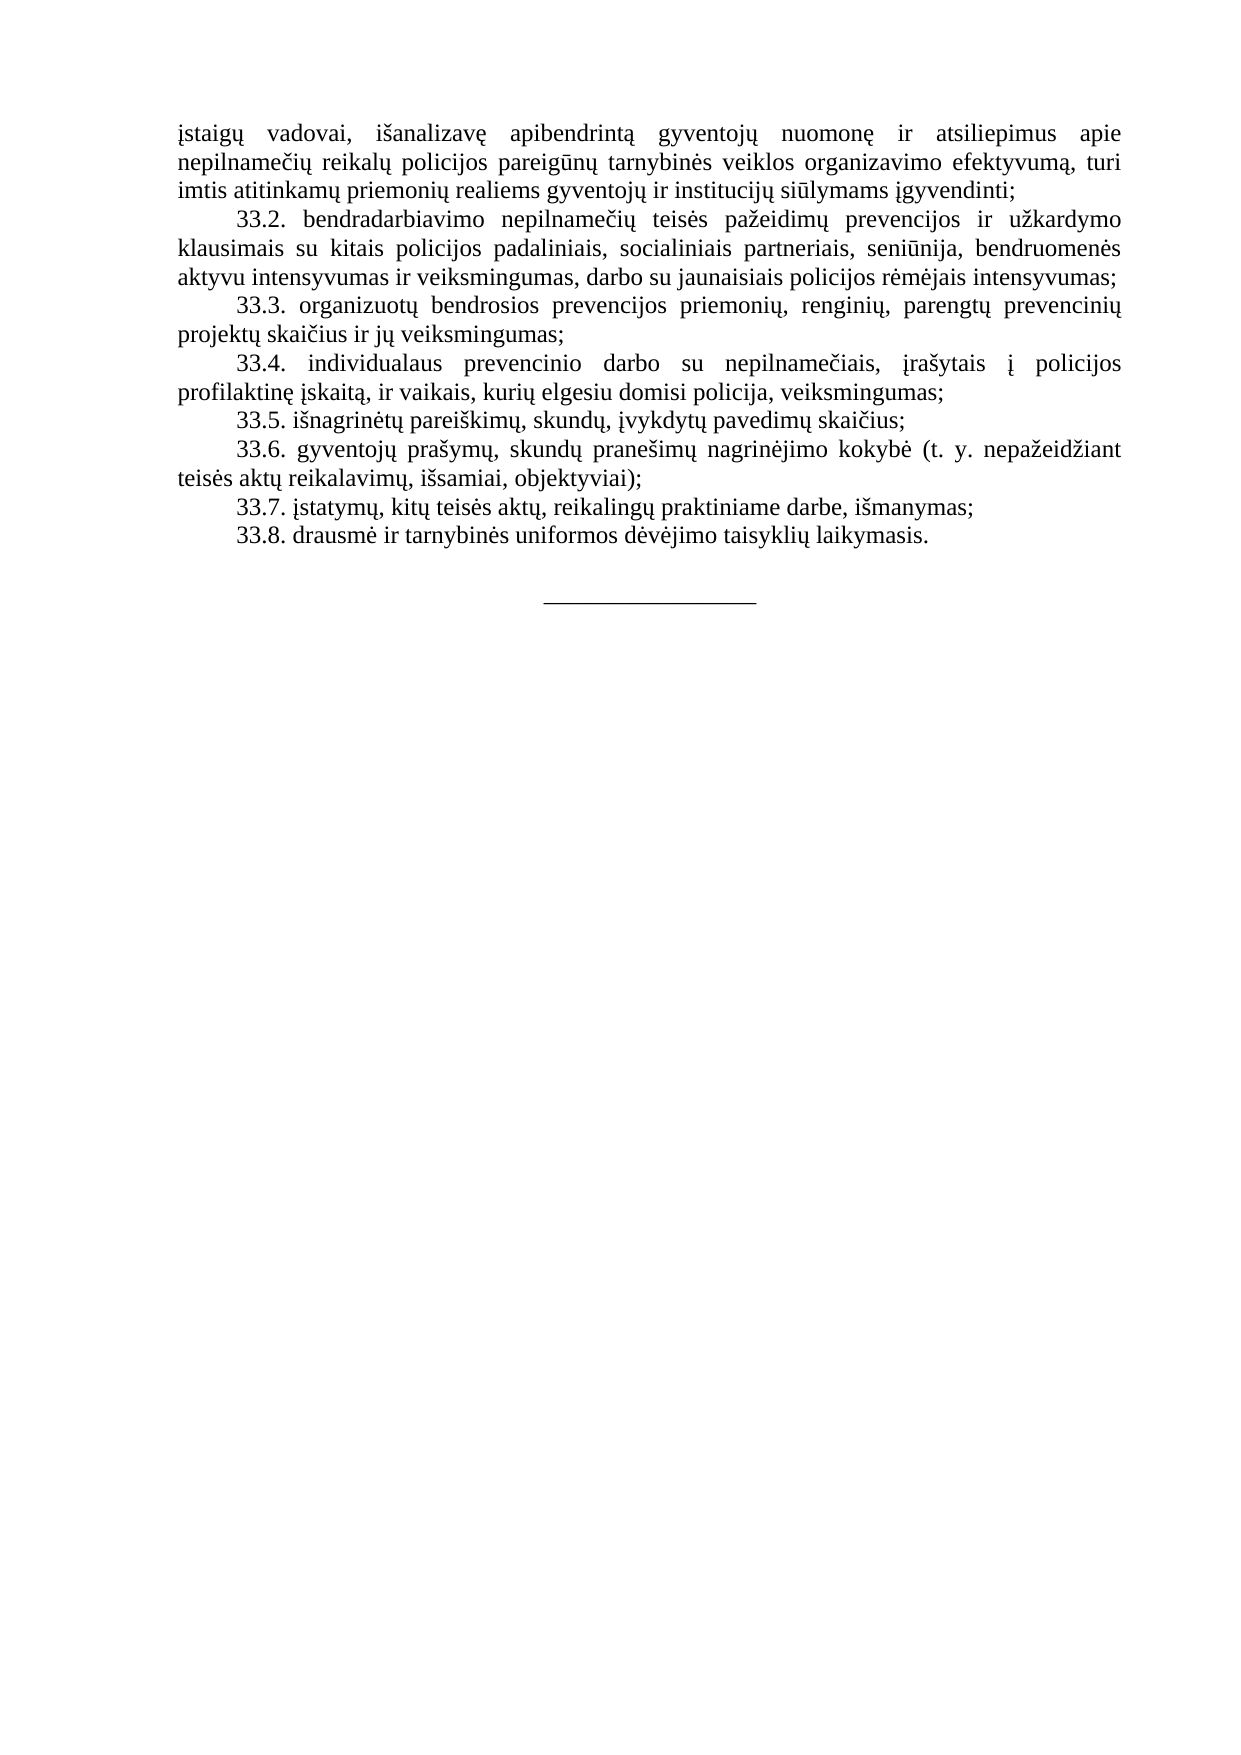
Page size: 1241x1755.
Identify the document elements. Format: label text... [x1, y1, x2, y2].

text 33.6. gyventojų prašymų, skundų pranešimų nagrinėjimo kokybė (t. y. nepažeidžiant teisės aktų reikalavimų, išsamiai, objektyviai); [177, 434, 1122, 492]
text 33.8. drausmė ir tarnybinės uniformos dėvėjimo taisyklių laikymasis. [177, 521, 1122, 549]
text 33.3. organizuotų bendrosios prevencijos priemonių, renginių, parengtų prevencinių projektų skaičius ir jų veiksmingumas; [177, 291, 1122, 348]
text _________________ [177, 578, 1122, 607]
text 33.7. įstatymų, kitų teisės aktų, reikalingų praktiniame darbe, išmanymas; [177, 492, 1122, 521]
text 33.5. išnagrinėtų pareiškimų, skundų, įvykdytų pavedimų skaičius; [177, 406, 1122, 434]
text 33.2. bendradarbiavimo nepilnamečių teisės pažeidimų prevencijos ir užkardymo klausimais su kitais policijos padaliniais, socialiniais partneriais, seniūnija, bendruomenės aktyvu intensyvumas ir veiksmingumas, darbo su jaunaisiais policijos rėmėjais intensyvumas; [177, 204, 1122, 291]
text 33.4. individualaus prevencinio darbo su nepilnamečiais, įrašytais į policijos profilaktinę įskaitą, ir vaikais, kurių elgesiu domisi policija, veiksmingumas; [177, 348, 1122, 406]
text įstaigų vadovai, išanalizavę apibendrintą gyventojų nuomonę ir atsiliepimus apie nepilnamečių reikalų policijos pareigūnų tarnybinės veiklos organizavimo efektyvumą, turi imtis atitinkamų priemonių realiems gyventojų ir institucijų siūlymams įgyvendinti; [177, 118, 1122, 204]
